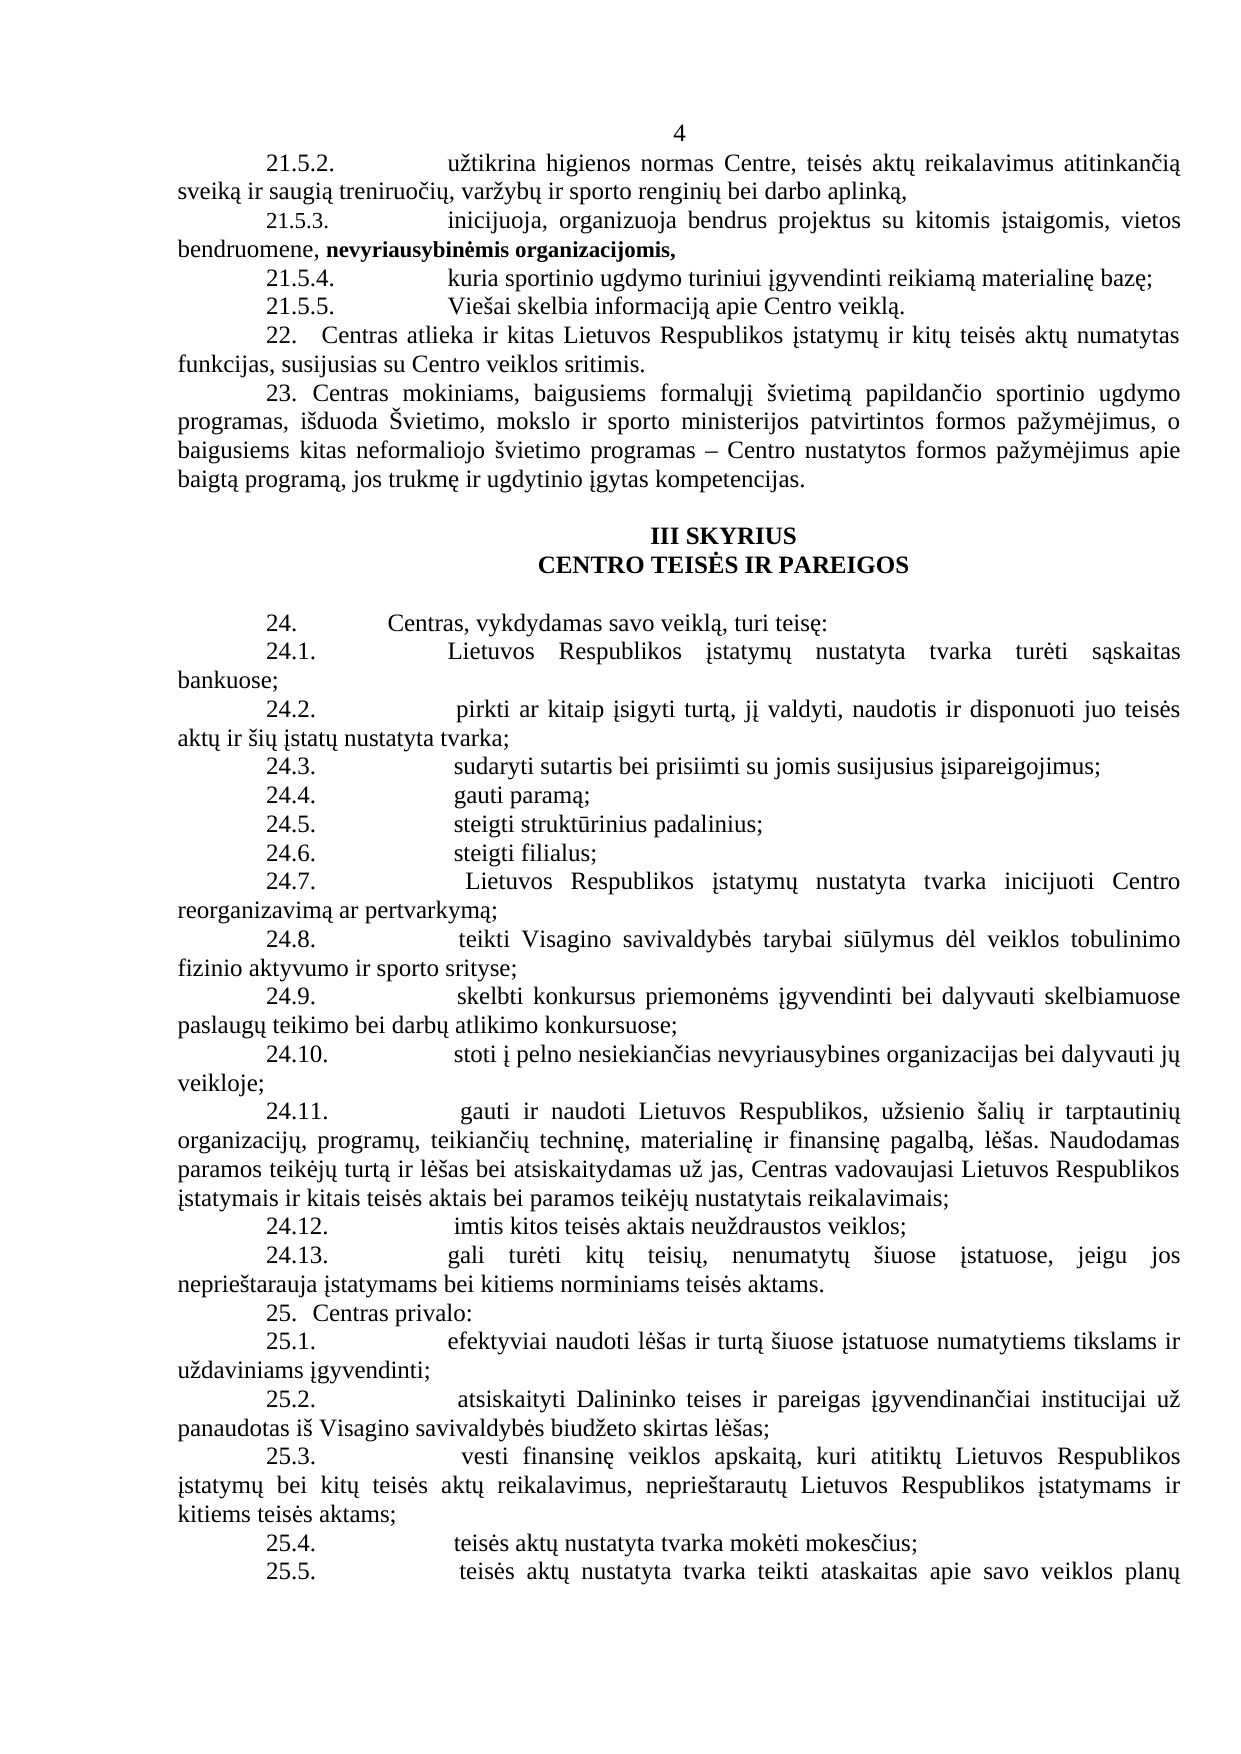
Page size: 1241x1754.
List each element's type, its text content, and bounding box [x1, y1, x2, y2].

text 24.10. stoti į pelno nesiekiančias nevyriausybines organizacijas bei dalyvauti jų veikloje; [177, 1039, 1181, 1096]
text 21.5.4. kuria sportinio ugdymo turiniui įgyvendinti reikiamą materialinę bazę; [177, 263, 1181, 291]
text 23. Centras mokiniams, baigusiems formalųjį švietimą papildančio sportinio ugdymo programas, išduoda Švietimo, mokslo ir sporto ministerijos patvirtintos formos pažymėjimus, o baigusiems kitas neformaliojo švietimo programas – Centro nustatytos formos pažymėjimus apie baigtą programą, jos trukmę ir ugdytinio įgytas kompetencijas. [177, 378, 1181, 493]
text 25.3. vesti finansinę veiklos apskaitą, kuri atitiktų Lietuvos Respublikos įstatymų bei kitų teisės aktų reikalavimus, neprieštarautų Lietuvos Respublikos įstatymams ir kitiems teisės aktams; [177, 1441, 1181, 1528]
text 25. Centras privalo: [177, 1298, 1181, 1326]
text 24.3. sudaryti sutartis bei prisiimti su jomis susijusius įsipareigojimus; [177, 751, 1181, 780]
text 24.8. teikti Visagino savivaldybės tarybai siūlymus dėl veiklos tobulinimo fizinio aktyvumo ir sporto srityse; [177, 924, 1181, 981]
text CENTRO TEISĖS IR PAREIGOS [177, 550, 1181, 579]
text 24.5. steigti struktūrinius padalinius; [177, 809, 1181, 838]
text 25.1. efektyviai naudoti lėšas ir turtą šiuose įstatuose numatytiems tikslams ir uždaviniams įgyvendinti; [177, 1326, 1181, 1384]
text 25.2. atsiskaityti Dalininko teises ir pareigas įgyvendinančiai institucijai už panaudotas iš Visagino savivaldybės biudžeto skirtas lėšas; [177, 1384, 1181, 1441]
text 24.9. skelbti konkursus priemonėms įgyvendinti bei dalyvauti skelbiamuose paslaugų teikimo bei darbų atlikimo konkursuose; [177, 981, 1181, 1039]
text 21.5.3. inicijuoja, organizuoja bendrus projektus su kitomis įstaigomis, vietos bendruomene, nevyriausybinėmis organizacijomis, [177, 205, 1181, 263]
text 21.5.5. Viešai skelbia informaciją apie Centro veiklą. [177, 291, 1181, 320]
text 25.4. teisės aktų nustatyta tvarka mokėti mokesčius; [177, 1528, 1181, 1556]
text 24.6. steigti filialus; [177, 838, 1181, 866]
text 24.4. gauti paramą; [177, 780, 1181, 809]
text 24.1. Lietuvos Respublikos įstatymų nustatyta tvarka turėti sąskaitas bankuose; [177, 636, 1181, 694]
text 24.13. gali turėti kitų teisių, nenumatytų šiuose įstatuose, jeigu jos neprieštarauja įstatymams bei kitiems norminiams teisės aktams. [177, 1240, 1181, 1298]
text 24.11. gauti ir naudoti Lietuvos Respublikos, užsienio šalių ir tarptautinių organizacijų, programų, teikiančių techninę, materialinę ir finansinę pagalbą, lėšas. Naudodamas paramos teikėjų turtą ir lėšas bei atsiskaitydamas už jas, Centras vadovaujasi Lietuvos Respublikos įstatymais ir kitais teisės aktais bei paramos teikėjų nustatytais reikalavimais; [177, 1096, 1181, 1211]
text 24.12. imtis kitos teisės aktais neuždraustos veiklos; [177, 1211, 1181, 1240]
text III SKYRIUS [177, 521, 1181, 550]
text 25.5. teisės aktų nustatyta tvarka teikti ataskaitas apie savo veiklos planų [177, 1556, 1181, 1585]
text 22. Centras atlieka ir kitas Lietuvos Respublikos įstatymų ir kitų teisės aktų numatytas funkcijas, susijusias su Centro veiklos sritimis. [177, 320, 1181, 378]
text 24.7. Lietuvos Respublikos įstatymų nustatyta tvarka inicijuoti Centro reorganizavimą ar pertvarkymą; [177, 866, 1181, 924]
text 24.2. pirkti ar kitaip įsigyti turtą, jį valdyti, naudotis ir disponuoti juo teisės aktų ir šių įstatų nustatyta tvarka; [177, 694, 1181, 751]
text 21.5.2. užtikrina higienos normas Centre, teisės aktų reikalavimus atitinkančią sveiką ir saugią treniruočių, varžybų ir sporto renginių bei darbo aplinką, [177, 148, 1181, 205]
text 24. Centras, vykdydamas savo veiklą, turi teisę: [252, 608, 1181, 636]
